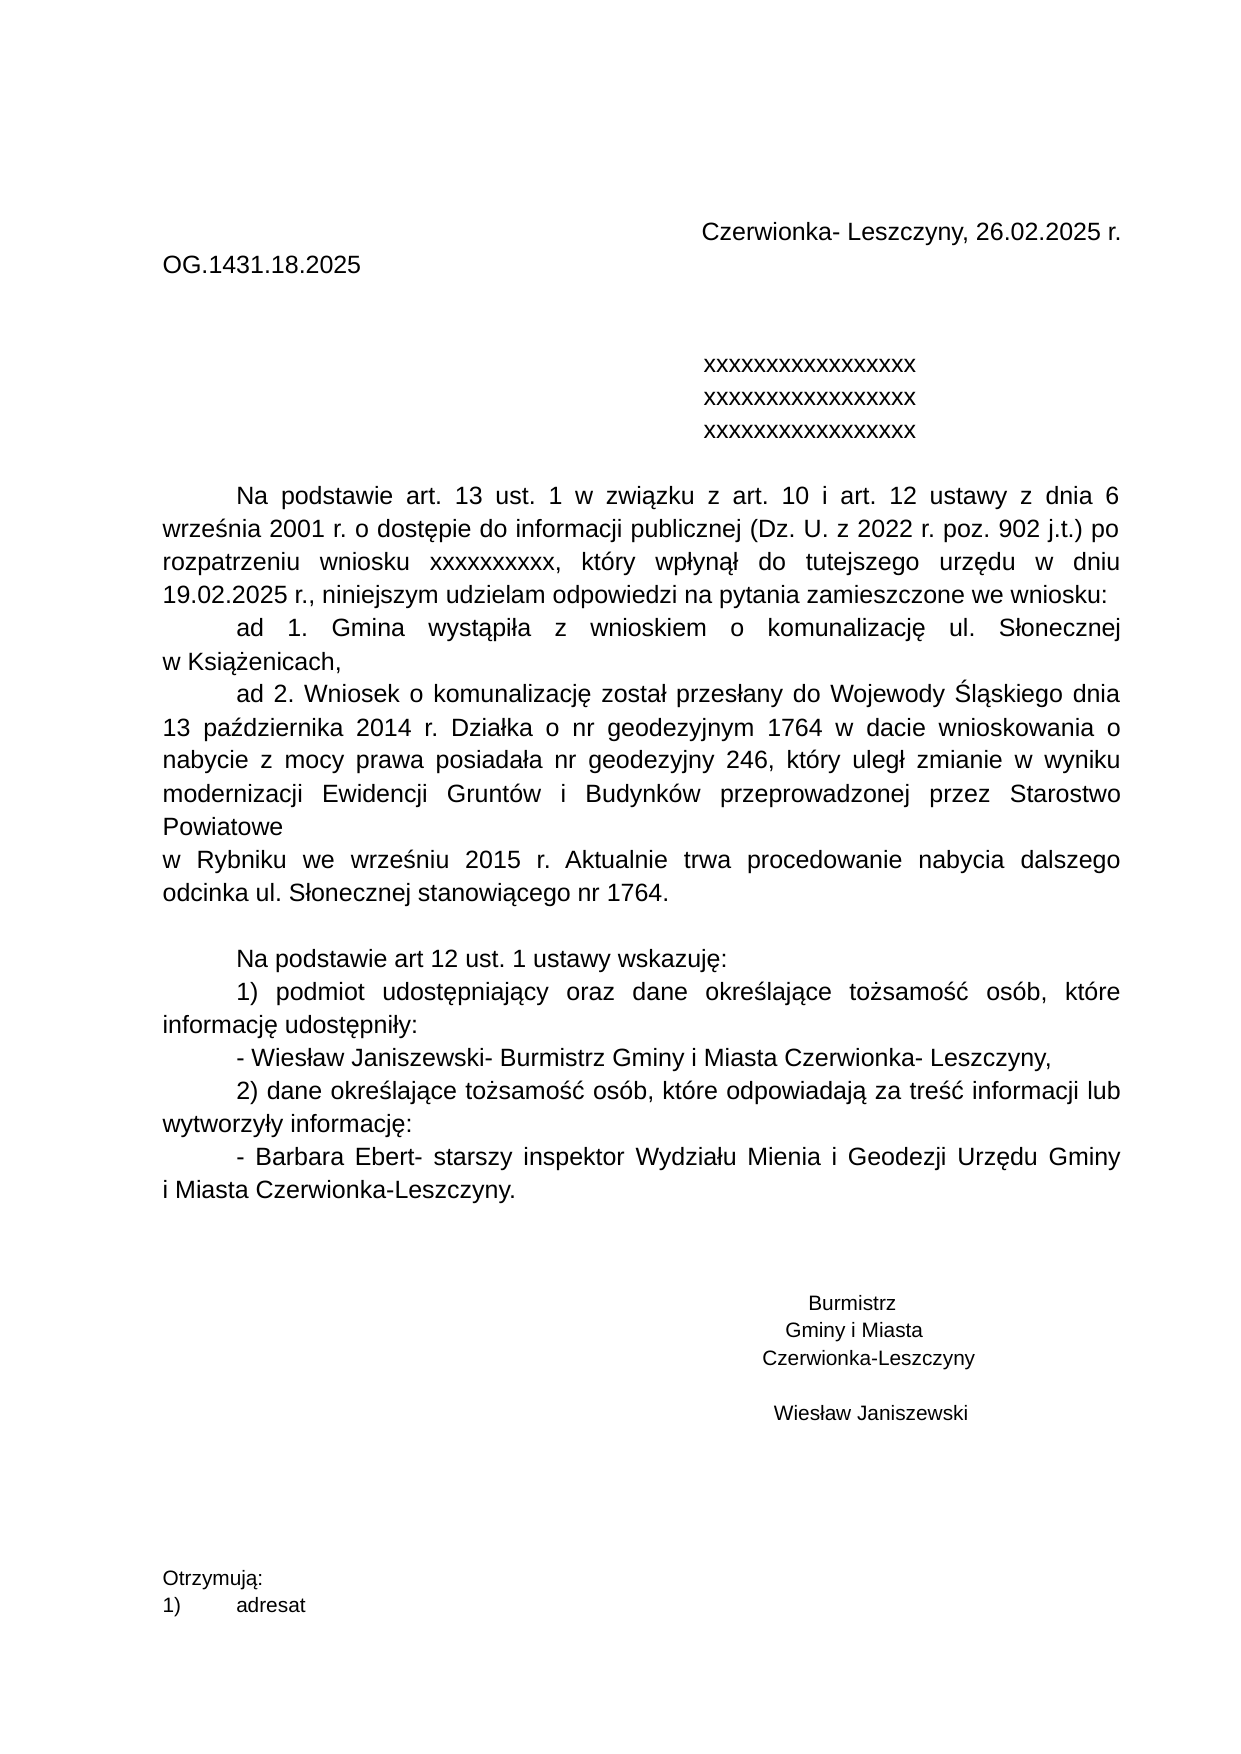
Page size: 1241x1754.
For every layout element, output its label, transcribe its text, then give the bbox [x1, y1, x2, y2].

text 1) podmiot udostępniający oraz dane określające tożsamość osób, które informację udostępniły: [162, 977, 1122, 1038]
text ad 1. Gmina wystąpiła z wnioskiem o komunalizację ul. Słonecznej w Książenicach, [162, 613, 1122, 675]
text Wiesław Janiszewski [162, 1400, 1122, 1424]
text OG.1431.18.2025 [162, 250, 1122, 279]
text Na podstawie art. 13 ust. 1 w związku z art. 10 i art. 12 ustawy z dnia 6 września 2001 r. o dostępie do informacji publicznej (Dz. U. z 2022 r. poz. 902 j.t.) po rozpatrzeniu wniosku xxxxxxxxxx, który wpłynął do tutejszego urzędu w dniu 19.02.2025 r., niniejszym udzielam odpowiedzi na pytania zamieszczone we wniosku: [162, 481, 1122, 609]
list adresat [162, 1593, 1122, 1617]
text 2) dane określające tożsamość osób, które odpowiadają za treść informacji lub wytworzyły informację: [162, 1076, 1122, 1137]
text Czerwionka- Leszczyny, 26.02.2025 r. [162, 217, 1122, 246]
text Burmistrz [162, 1290, 1122, 1314]
text xxxxxxxxxxxxxxxxx [162, 415, 1122, 444]
text xxxxxxxxxxxxxxxxx [162, 349, 1122, 378]
text - Wiesław Janiszewski- Burmistrz Gminy i Miasta Czerwionka- Leszczyny, [162, 1043, 1122, 1071]
text ad 2. Wniosek o komunalizację został przesłany do Wojewody Śląskiego dnia 13 października 2014 r. Działka o nr geodezyjnym 1764 w dacie wnioskowania o nabycie z mocy prawa posiadała nr geodezyjny 246, który uległ zmianie w wyniku modernizacji Ewidencji Gruntów i Budynków przeprowadzonej przez Starostwo Powiatowe w Rybniku we wrześniu 2015 r. Aktualnie trwa procedowanie nabycia dalszego odcinka ul. Słonecznej stanowiącego nr 1764. [162, 679, 1122, 906]
text Gminy i Miasta [162, 1318, 1122, 1342]
text Na podstawie art 12 ust. 1 ustawy wskazuję: [162, 944, 1122, 972]
text Otrzymują: [162, 1565, 1122, 1589]
text xxxxxxxxxxxxxxxxx [162, 382, 1122, 411]
text - Barbara Ebert- starszy inspektor Wydziału Mienia i Geodezji Urzędu Gminy i Miasta Czerwionka-Leszczyny. [162, 1142, 1122, 1203]
text Czerwionka-Leszczyny [162, 1345, 1122, 1369]
